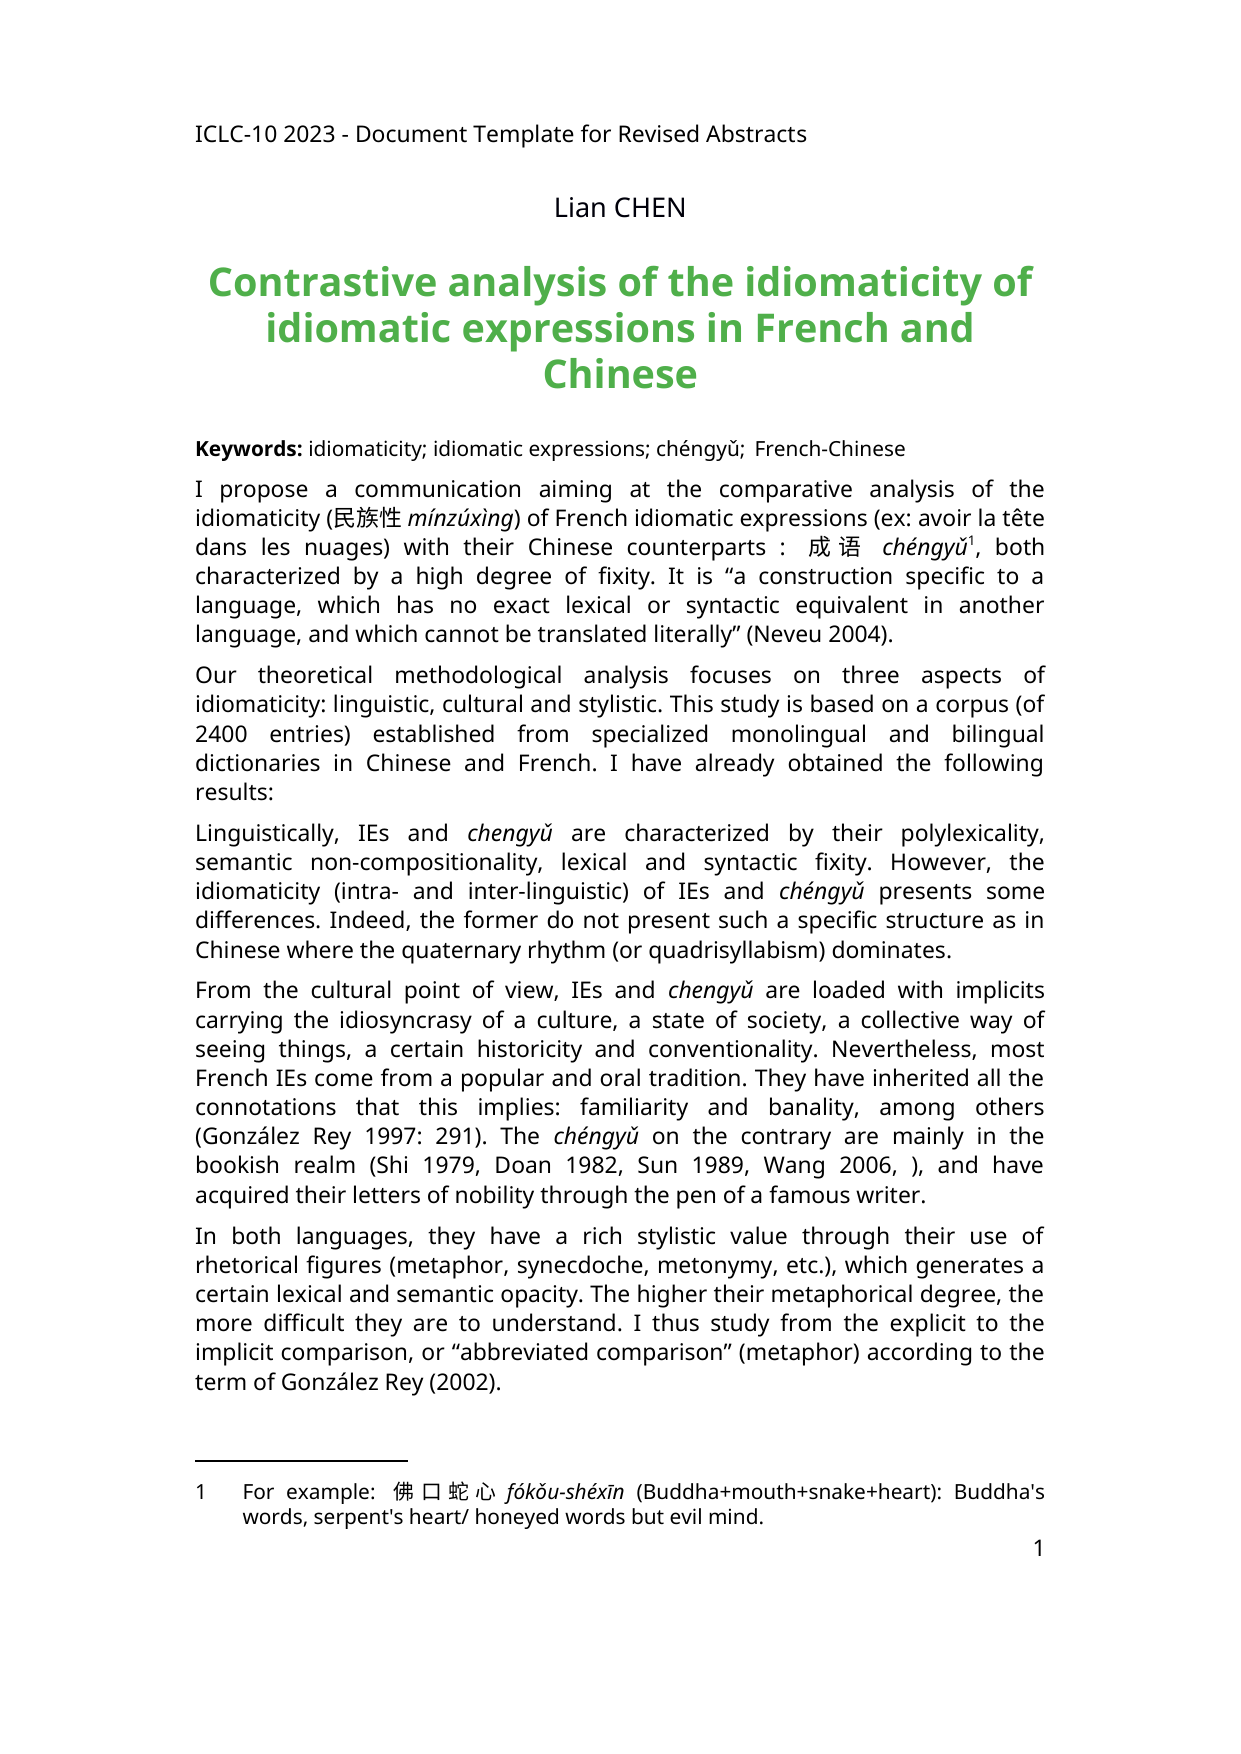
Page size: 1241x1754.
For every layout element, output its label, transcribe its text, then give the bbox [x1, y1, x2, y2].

text Keywords: idiomaticity; idiomatic expressions; chéngyǔ; French-Chinese [195, 433, 1045, 462]
text From the cultural point of view, IEs and chengyǔ are loaded with implicits carrying the idiosyncrasy of a culture, a state of society, a collective way of seeing things, a certain historicity and conventionality. Nevertheless, most French IEs come from a popular and oral tradition. They have inherited all the connotations that this implies: familiarity and banality, among others (González Rey 1997: 291). The chéngyǔ on the contrary are mainly in the bookish realm (Shi 1979, Doan 1982, Sun 1989, Wang 2006, ), and have acquired their letters of nobility through the pen of a famous writer. [195, 976, 1045, 1209]
subtitle For example: 佛口蛇心fókǒu-shéxīn (Buddha+mouth+snake+heart): Buddha's words, serpent's heart/ honeyed words but evil mind. [195, 1479, 1045, 1529]
text Our theoretical methodological analysis focuses on three aspects of idiomaticity: linguistic, cultural and stylistic. This study is based on a corpus (of 2400 entries) established from specialized monolingual and bilingual dictionaries in Chinese and French. I have already obtained the following results: [195, 660, 1045, 806]
text Lian CHEN [195, 189, 1045, 224]
text In both languages, they have a rich stylistic value through their use of rhetorical figures (metaphor, synecdoche, metonymy, etc.), which generates a certain lexical and semantic opacity. The higher their metaphorical degree, the more difficult they are to understand. I thus study from the explicit to the implicit comparison, or “abbreviated comparison” (metaphor) according to the term of González Rey (2002). [195, 1221, 1045, 1396]
title Contrastive analysis of the idiomaticity of idiomatic expressions in French and Chinese [195, 260, 1045, 397]
text Linguistically, IEs and chengyǔ are characterized by their polylexicality, semantic non-compositionality, lexical and syntactic fixity. However, the idiomaticity (intra- and inter-linguistic) of IEs and chéngyǔ presents some differences. Indeed, the former do not present such a specific structure as in Chinese where the quaternary rhythm (or quadrisyllabism) dominates. [195, 818, 1045, 964]
text I propose a communication aiming at the comparative analysis of the idiomaticity (民族性 mínzúxìng) of French idiomatic expressions (ex: avoir la tête dans les nuages) with their Chinese counterparts : 成语 chéngyǔ, both characterized by a high degree of fixity. It is “a construction specific to a language, which has no exact lexical or syntactic equivalent in another language, and which cannot be translated literally” (Neveu 2004). [195, 474, 1045, 649]
